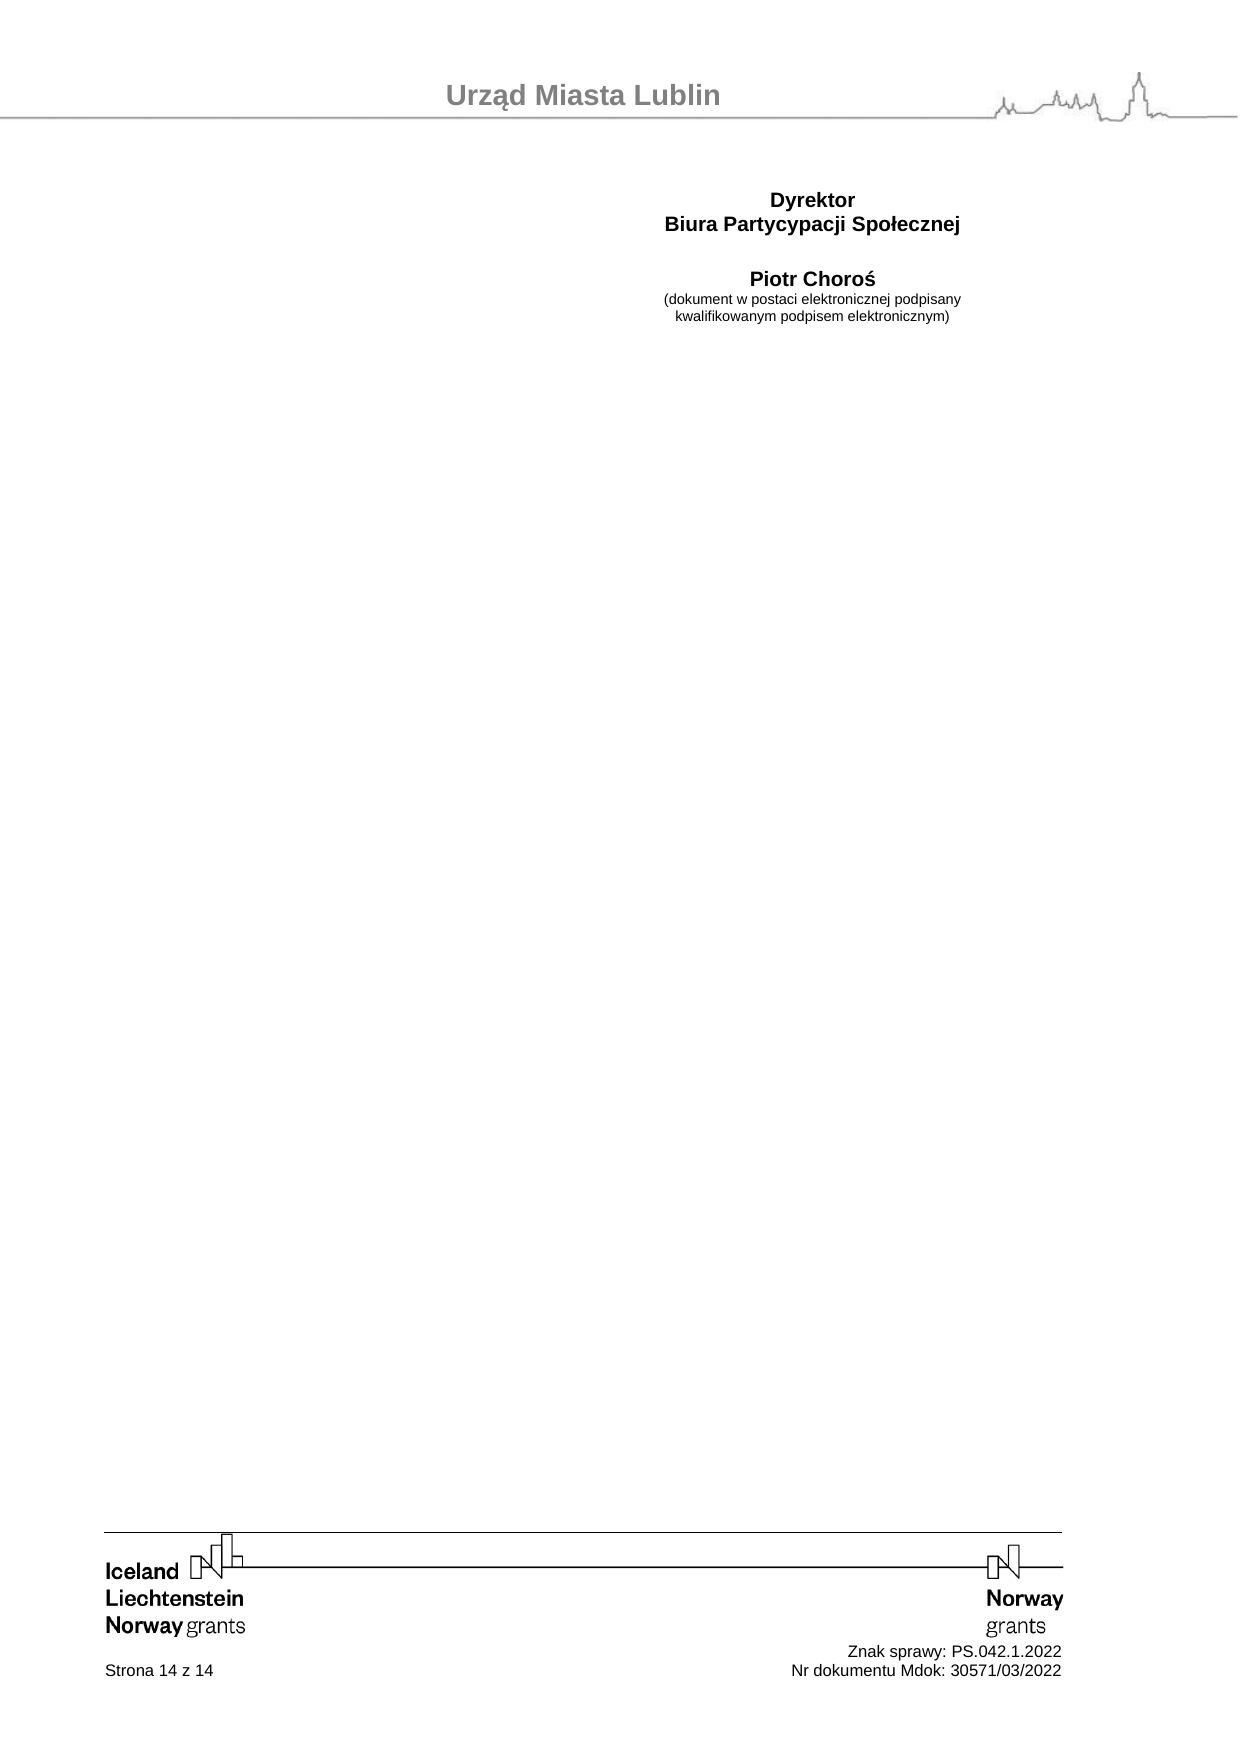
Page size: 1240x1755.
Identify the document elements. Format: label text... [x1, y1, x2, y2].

picture [105, 1533, 1064, 1638]
text (dokument w postaci elektronicznej podpisany kwalifikowanym podpisem elektronicznym) [562, 291, 1062, 324]
text Dyrektor Biura Partycypacji Społecznej [562, 187, 1062, 235]
text Piotr Choroś [562, 267, 1062, 291]
picture [0, 72, 1240, 125]
